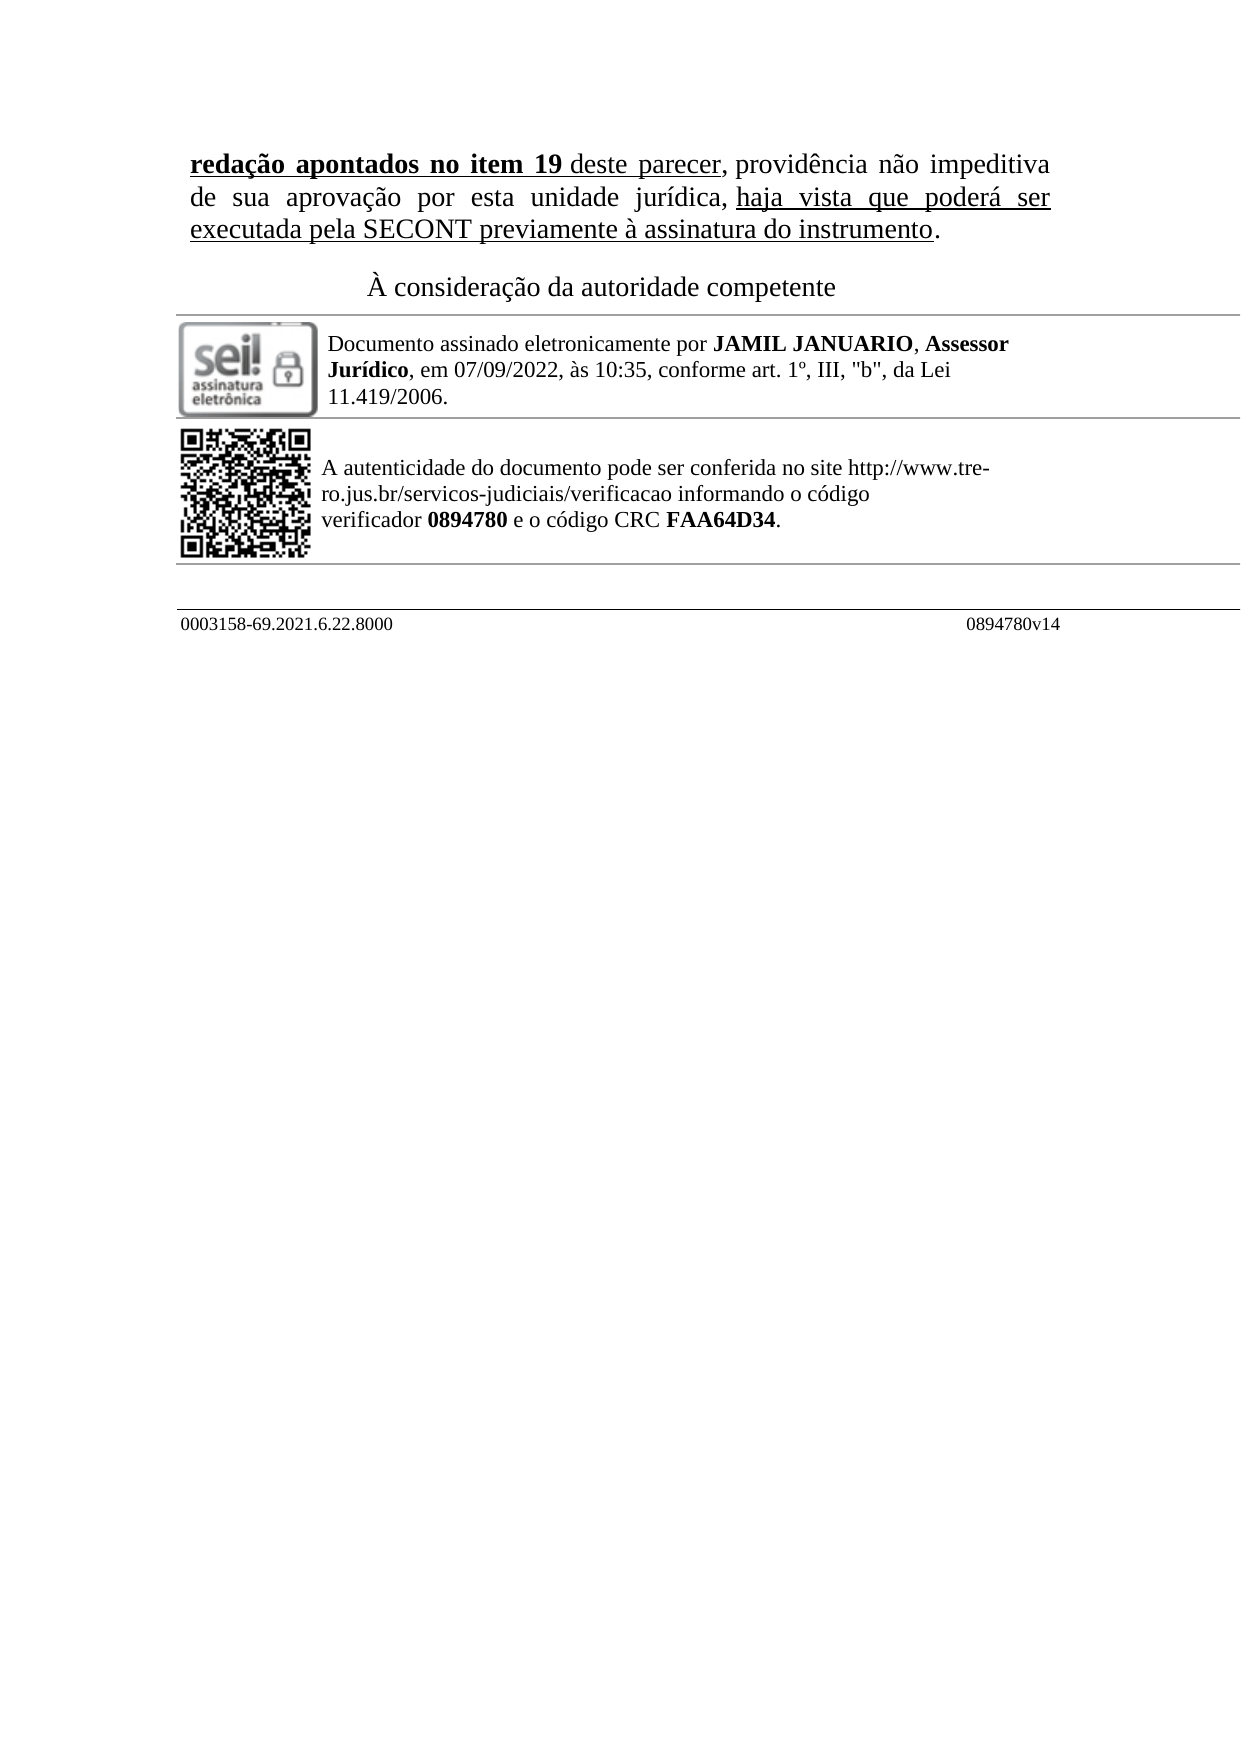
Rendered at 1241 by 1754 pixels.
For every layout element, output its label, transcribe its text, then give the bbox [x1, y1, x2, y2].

table_header [177, 425, 319, 562]
table_header A autenticidade do documento pode ser conferida no site http://www.tre-ro.jus.br/servicos-judiciais/verificacao informando o código verificador 0894780 e o código CRC FAA64D34. [319, 425, 1063, 562]
table_header Documento assinado eletronicamente por JAMIL JANUARIO, Assessor Jurídico, em 07/09/2022, às 10:35, conforme art. 1º, III, "b", da Lei 11.419/2006. [326, 321, 1063, 417]
table_header 0894780v14 [620, 610, 1063, 637]
table_header [177, 321, 326, 417]
text redação apontados no item 19 deste parecer, providência não impeditiva de sua aprovação por esta unidade jurídica, haja vista que poderá ser executada pela SECONT previamente à assinatura do instrumento. [190, 148, 1051, 245]
table_header 0003158-69.2021.6.22.8000 [177, 610, 620, 637]
text À consideração da autoridade competente [190, 270, 1051, 302]
